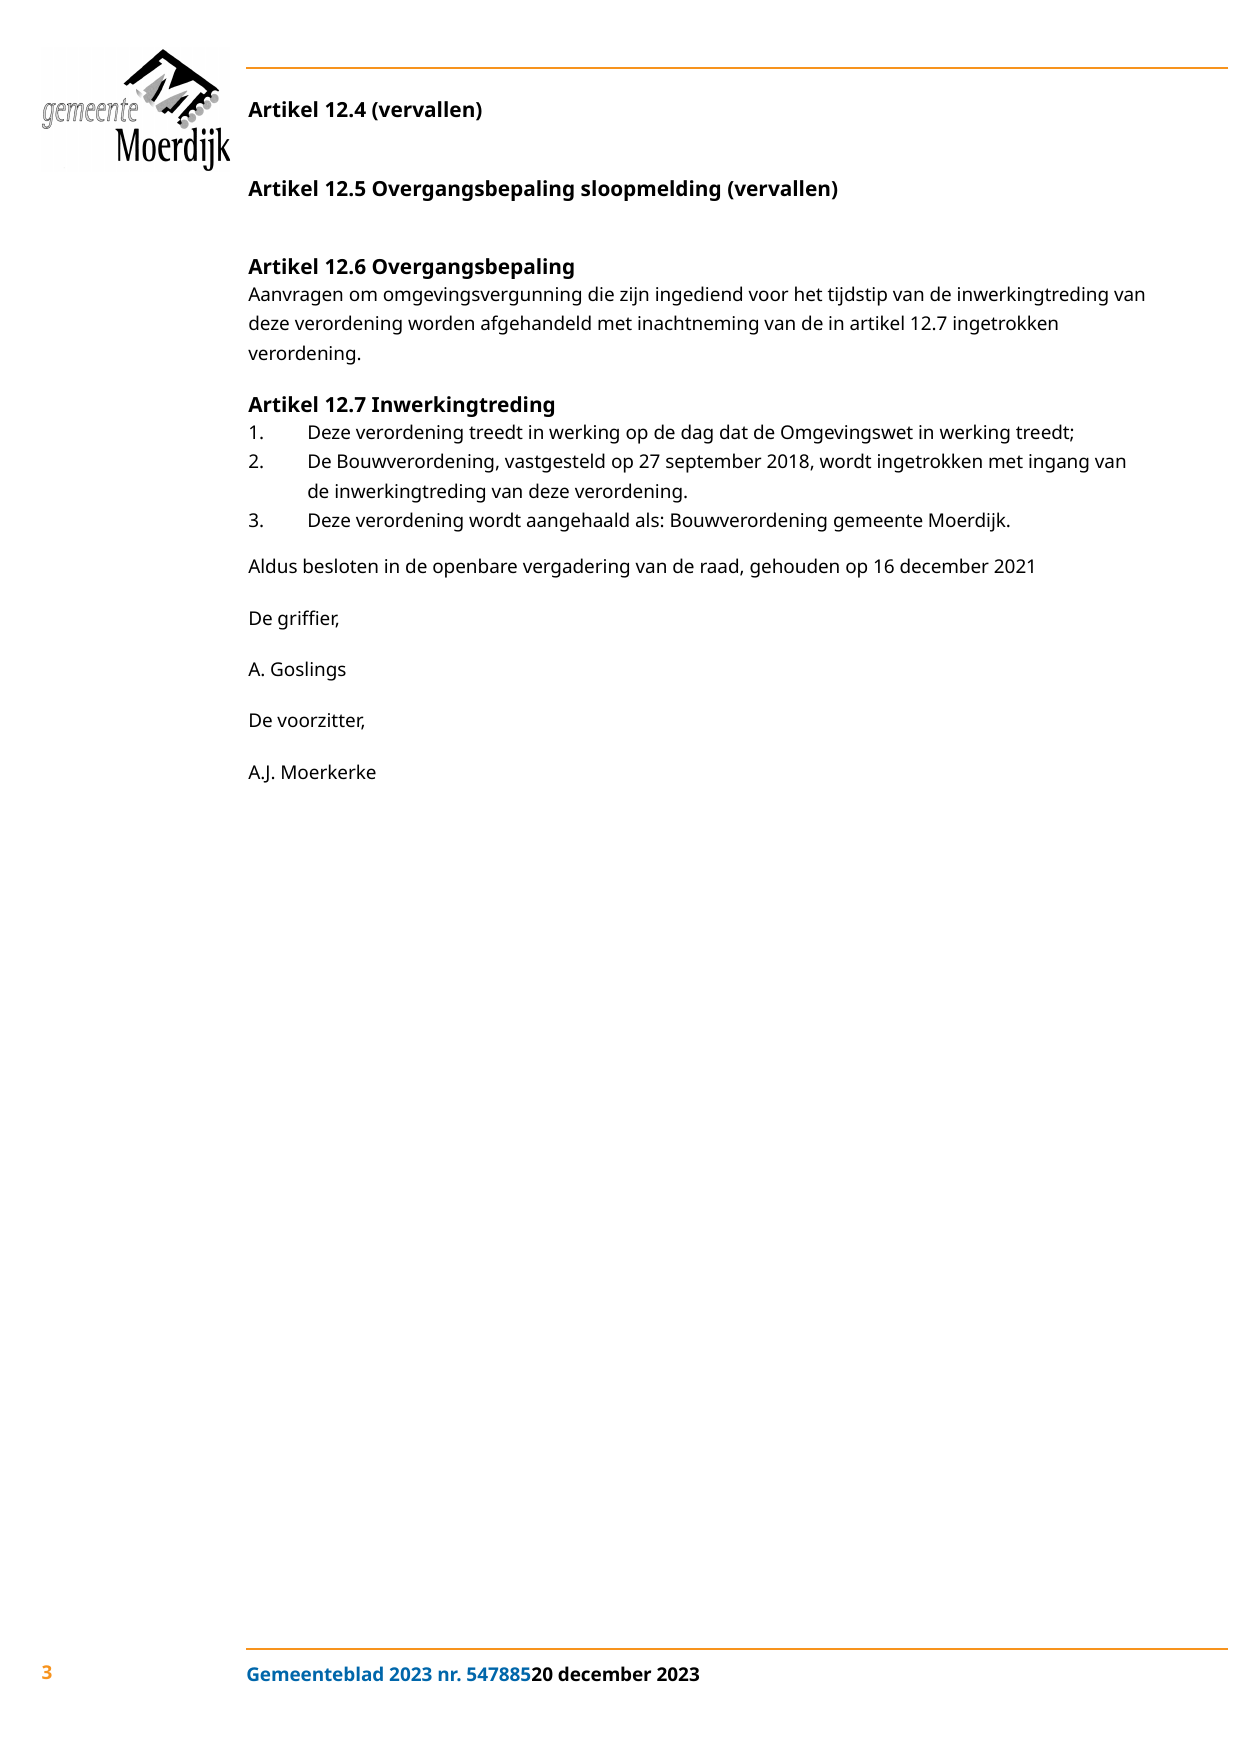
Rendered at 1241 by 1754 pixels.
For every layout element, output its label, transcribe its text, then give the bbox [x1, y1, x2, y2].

text Artikel 12.7 Inwerkingtreding [248, 391, 1152, 419]
text Aanvragen om omgevingsvergunning die zijn ingediend voor het tijdstip van de inwerkingtreding van deze verordening worden afgehandeld met inachtneming van de in artikel 12.7 ingetrokken verordening. [248, 281, 1152, 366]
list Deze verordening wordt aangehaald als: Bouwverordening gemeente Moerdijk. [248, 508, 1152, 533]
text De voorzitter, [248, 708, 1152, 733]
text De griffier, [248, 605, 1152, 631]
text Artikel 12.5 Overgangsbepaling sloopmelding (vervallen) [248, 174, 1152, 202]
list De Bouwverordening, vastgesteld op 27 september 2018, wordt ingetrokken met ingang van de inwerkingtreding van deze verordening. [248, 448, 1152, 504]
list Deze verordening treedt in werking op de dag dat de Omgevingswet in werking treedt; [248, 419, 1152, 445]
text A.J. Moerkerke [248, 759, 1152, 785]
text Artikel 12.6 Overgangsbepaling [248, 252, 1152, 281]
picture [41, 47, 231, 172]
text Artikel 12.4 (vervallen) [248, 95, 1152, 123]
text A. Goslings [248, 656, 1152, 682]
text Aldus besloten in de openbare vergadering van de raad, gehouden op 16 december 2021 [248, 553, 1152, 579]
